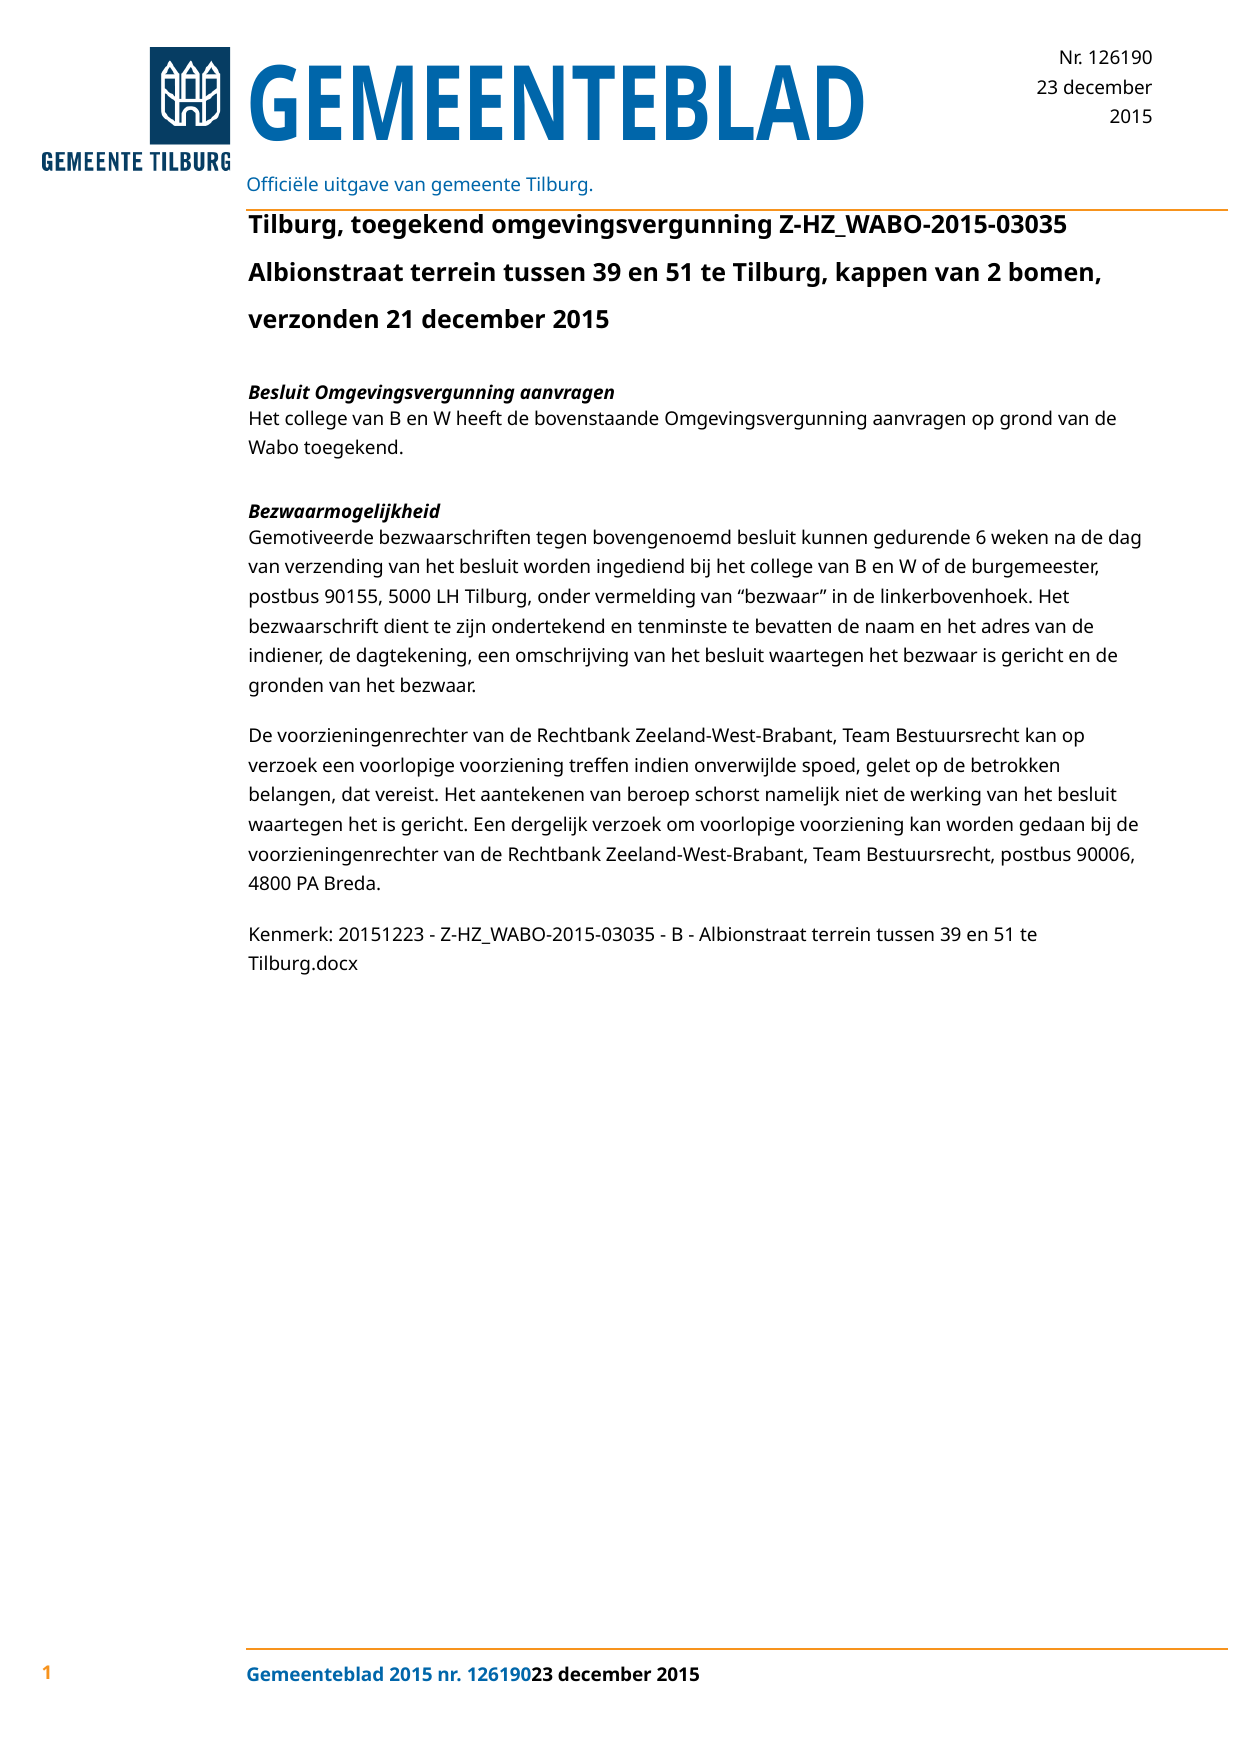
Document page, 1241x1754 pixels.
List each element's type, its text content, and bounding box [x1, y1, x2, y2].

text Gemotiveerde bezwaarschriften tegen bovengenoemd besluit kunnen gedurende 6 weken na de dag van verzending van het besluit worden ingediend bij het college van B en W of de burgemeester, postbus 90155, 5000 LH Tilburg, onder vermelding van “bezwaar” in de linkerbovenhoek. Het bezwaarschrift dient te zijn ondertekend en tenminste te bevatten de naam en het adres van de indiener, de dagtekening, een omschrijving van het besluit waartegen het bezwaar is gericht en de gronden van het bezwaar. [248, 524, 1152, 698]
text Bezwaarmogelijkheid [248, 498, 1152, 524]
picture [41, 47, 231, 172]
text Kenmerk: 20151223 - Z-HZ_WABO-2015-03035 - B - Albionstraat terrein tussen 39 en 51 te Tilburg.docx [248, 921, 1152, 976]
text Besluit Omgevingsvergunning aanvragen [248, 379, 1152, 405]
text Tilburg, toegekend omgevingsvergunning Z-HZ_WABO-2015-03035 Albionstraat terrein tussen 39 en 51 te Tilburg, kappen van 2 bomen, verzonden 21 december 2015 [248, 211, 1152, 336]
text Het college van B en W heeft de bovenstaande Omgevingsvergunning aanvragen op grond van de Wabo toegekend. [248, 405, 1152, 460]
text De voorzieningenrechter van de Rechtbank Zeeland-West-Brabant, Team Bestuursrecht kan op verzoek een voorlopige voorziening treffen indien onverwijlde spoed, gelet op de betrokken belangen, dat vereist. Het aantekenen van beroep schorst namelijk niet de werking van het besluit waartegen het is gericht. Een dergelijk verzoek om voorlopige voorziening kan worden gedaan bij de voorzieningenrechter van de Rechtbank Zeeland-West-Brabant, Team Bestuursrecht, postbus 90006, 4800 PA Breda. [248, 722, 1152, 896]
